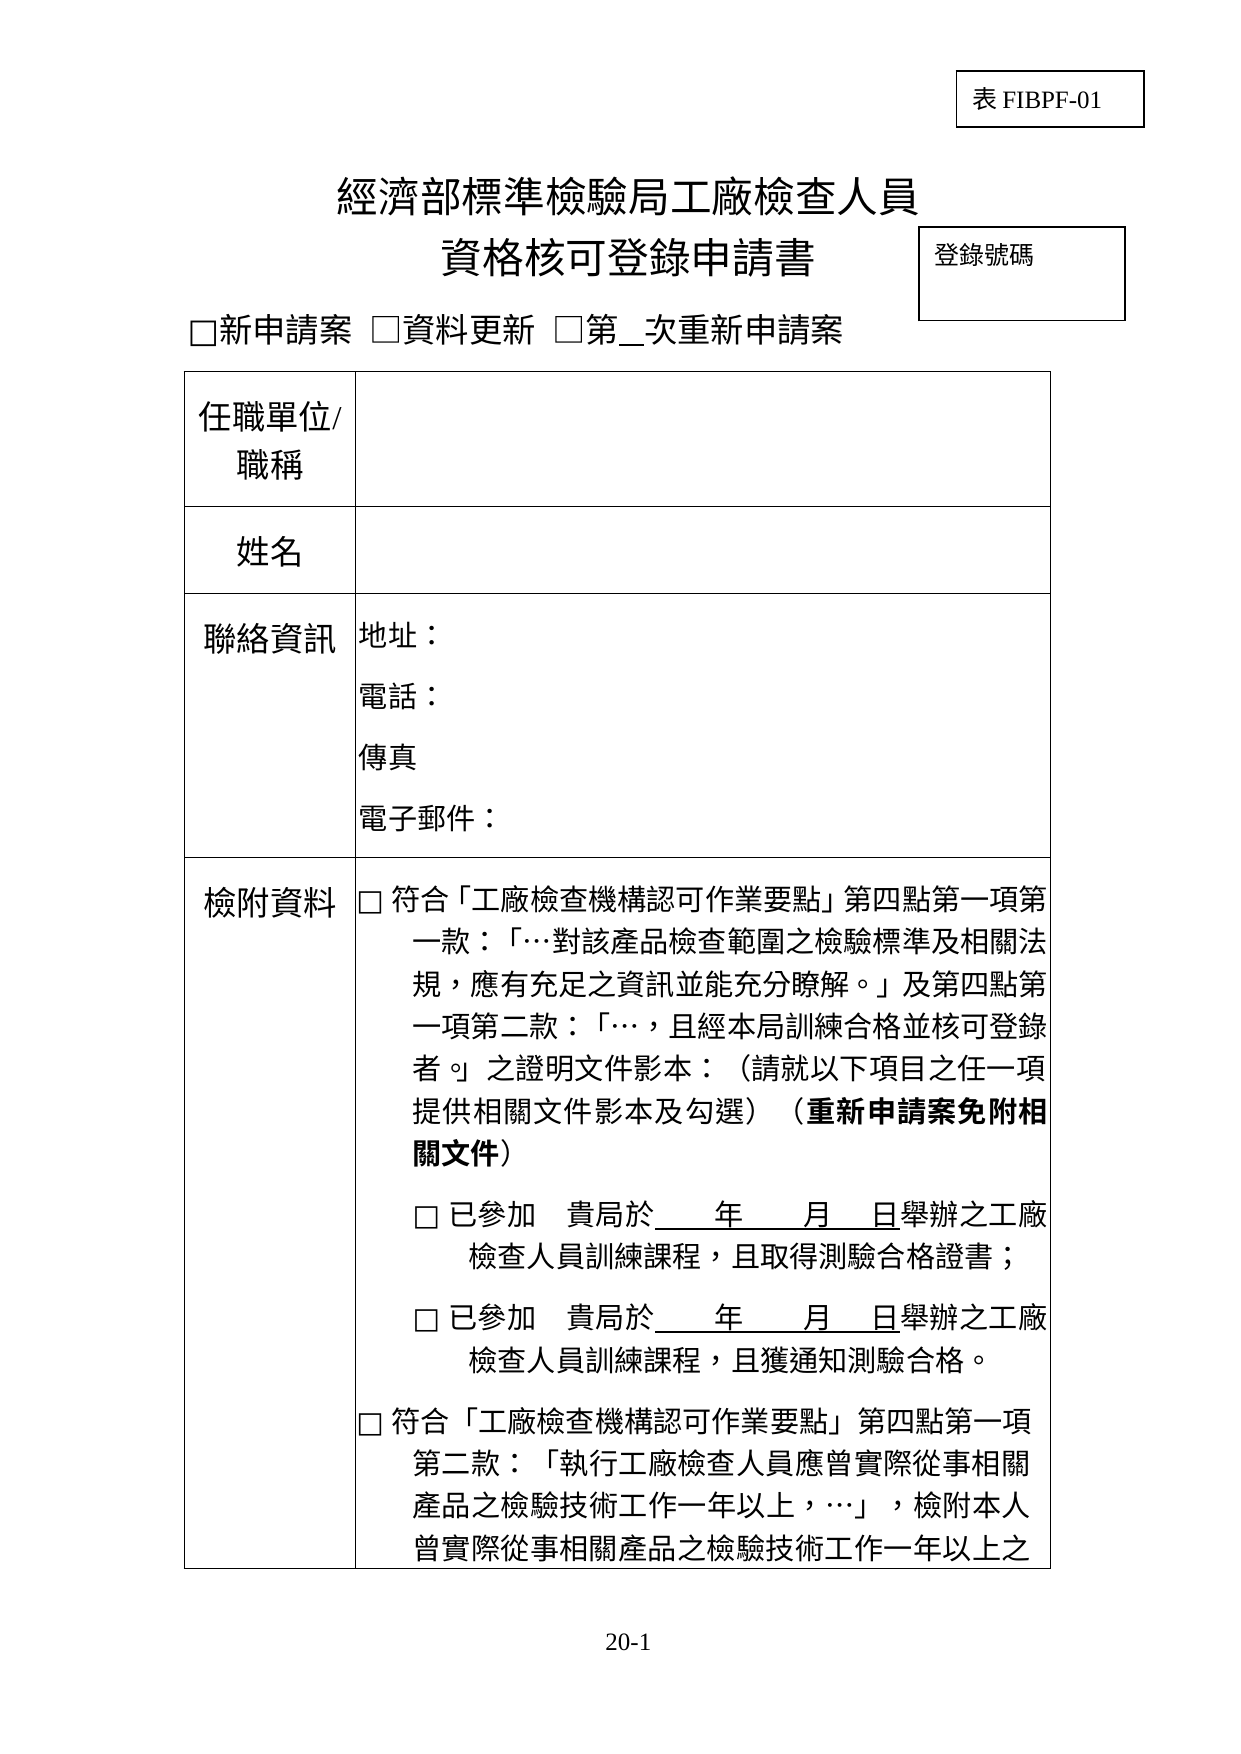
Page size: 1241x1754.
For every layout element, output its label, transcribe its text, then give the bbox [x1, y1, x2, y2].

text □新申請案 □資料更新 □第 次重新申請案 [187, 304, 1069, 352]
table_cell 聯絡資訊 [185, 594, 355, 857]
text 資格核可登錄申請書 [920, 228, 1124, 320]
table_cell 地址： 電話： 傳真 電子郵件： [356, 594, 1050, 857]
text [957, 72, 1143, 126]
table_cell 檢附資料 [185, 858, 355, 1568]
text 登錄號碼 [934, 235, 1109, 271]
text 表FIBPF-01 [972, 79, 1128, 115]
text 資格核可登錄申請書 [187, 225, 1069, 285]
table_cell □ 符合「工廠檢查機構認可作業要點」第四點第一項第一款：「…對該產品檢查範圍之檢驗標準及相關法規，應有充足之資訊並能充分瞭解。」及第四點第一項第二款：「…，且經本局訓練合格並核可登錄者。」之證明文件影本：（請就以下項目之任一項提供相關文件影本及勾選）（重新申請案免附相關文件） □ 已參加 貴局於 年 月 日舉辦之工廠檢查人員訓練課程，且取得測驗合格證書； □ 已參加 貴局於 年 月 日舉辦之工廠檢查人員訓練課程，且獲通知測驗合格。 □ 符合「工廠檢查機構認可作業要點」第四點第一項第二款：「執行工廠檢查人員應曾實際從事相關產品之檢驗技術工作一年以上，…」，檢附本人曾實際從事相關產品之檢驗技術工作一年以上之 [356, 858, 1050, 1568]
table_header [356, 372, 1050, 506]
table_cell 姓名 [185, 507, 355, 593]
table_cell [356, 507, 1050, 593]
table_header 任職單位/職稱 [185, 372, 355, 506]
text 經濟部標準檢驗局工廠檢查人員 [187, 164, 1069, 225]
